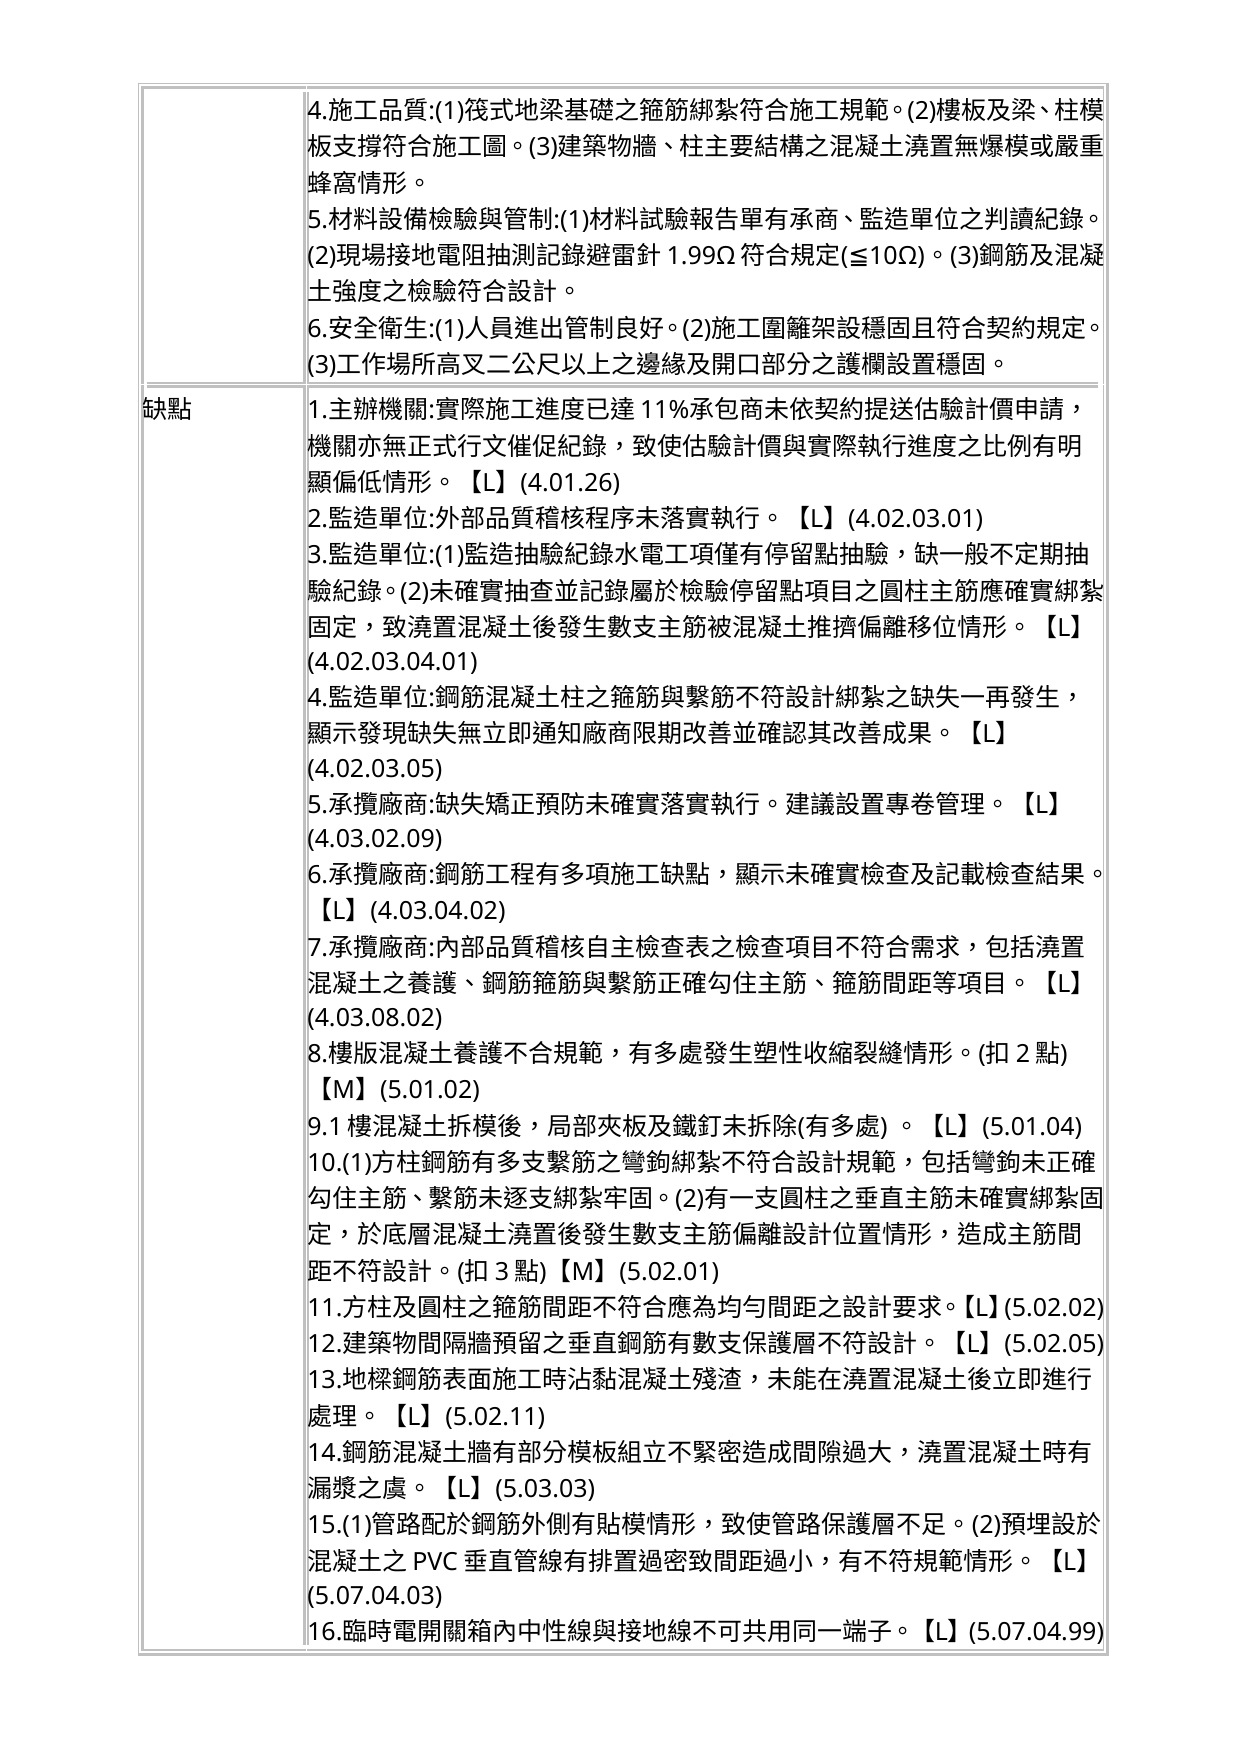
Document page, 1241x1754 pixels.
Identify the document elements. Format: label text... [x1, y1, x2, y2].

table_cell 1.主辦機關:實際施工進度已達11%承包商未依契約提送估驗計價申請，機關亦無正式行文催促紀錄，致使估驗計價與實際執行進度之比例有明顯偏低情形。【L】(4.01.26) 2.監造單位:外部品質稽核程序未落實執行。【L】(4.02.03.01) 3.監造單位:(1)監造抽驗紀錄水電工項僅有停留點抽驗，缺一般不定期抽驗紀錄。(2)未確實抽查並記錄屬於檢驗停留點項目之圓柱主筋應確實綁紮固定，致澆置混凝土後發生數支主筋被混凝土推擠偏離移位情形。【L】(4.02.03.04.01) 4.監造單位:鋼筋混凝土柱之箍筋與繫筋不符設計綁紮之缺失一再發生，顯示發現缺失無立即通知廠商限期改善並確認其改善成果。【L】(4.02.03.05) 5.承攬廠商:缺失矯正預防未確實落實執行。建議設置專卷管理。【L】(4.03.02.09) 6.承攬廠商:鋼筋工程有多項施工缺點，顯示未確實檢查及記載檢查結果。【L】(4.03.04.02) 7.承攬廠商:內部品質稽核自主檢查表之檢查項目不符合需求，包括澆置混凝土之養護、鋼筋箍筋與繫筋正確勾住主筋、箍筋間距等項目。【L】(4.03.08.02) 8.樓版混凝土養護不合規範，有多處發生塑性收縮裂縫情形。(扣2點)【M】(5.01.02) 9.1樓混凝土拆模後，局部夾板及鐵釘未拆除(有多處) 。【L】(5.01.04) 10.(1)方柱鋼筋有多支繫筋之彎鉤綁紮不符合設計規範，包括彎鉤未正確勾住主筋、繫筋未逐支綁紮牢固。(2)有一支圓柱之垂直主筋未確實綁紮固定，於底層混凝土澆置後發生數支主筋偏離設計位置情形，造成主筋間距不符設計。(扣3點)【M】(5.02.01) 11.方柱及圓柱之箍筋間距不符合應為均勻間距之設計要求。【L】(5.02.02) 12.建築物間隔牆預留之垂直鋼筋有數支保護層不符設計。【L】(5.02.05) 13.地樑鋼筋表面施工時沾黏混凝土殘渣，未能在澆置混凝土後立即進行處理。【L】(5.02.11) 14.鋼筋混凝土牆有部分模板組立不緊密造成間隙過大，澆置混凝土時有漏漿之虞。【L】(5.03.03) 15.(1)管路配於鋼筋外側有貼模情形，致使管路保護層不足。(2)預埋設於混凝土之PVC垂直管線有排置過密致間距過小，有不符規範情形。【L】(5.07.04.03) 16.臨時電開關箱內中性線與接地線不可共用同一端子。【L】(5.07.04.99) 17.管路出口請以管帽施以保護以免遭異物阻塞。【L】(5.07.05.10) 18.工程告示牌專任工程人員未標示手機號碼。【L】(5.09.08) 19.排水管路系統缺滿水試水試壓紀錄。【L】(5.10.06.03) 20.結構混凝土配比設計摻入30%之爐碴，無依據 [CNS 1258 卜特蘭水泥熱壓膨脹試驗法]檢驗所用爐碴之膨脹量，以防止摻用或誤用未經安定化處理之氧化碴或還原碴材料。【L】(5.10.99) 21.建築物內架設之鋼板斜坡道無橫向止滑條。【L】(5.14.01.04) 22.施工現場以鋼筋為放樣標示點，鋼筋頭突出端部銳利未加護蓋保護，易造成人員傷害。 【L】(5.14.06.01) 23.現場施工安全警告設施不足請再加強。【L】(5.14.99) 缺點總計扣點數5 點 [306, 382, 1106, 1649]
table_cell 4.施工品質:(1)筏式地梁基礎之箍筋綁紮符合施工規範。(2)樓板及梁、柱模板支撐符合施工圖。(3)建築物牆、柱主要結構之混凝土澆置無爆模或嚴重蜂窩情形。 5.材料設備檢驗與管制:(1)材料試驗報告單有承商、監造單位之判讀紀錄。(2)現場接地電阻抽測記錄避雷針1.99Ω符合規定(≦10Ω)。(3)鋼筋及混凝土強度之檢驗符合設計。 6.安全衛生:(1)人員進出管制良好。(2)施工圍籬架設穩固且符合契約規定。(3)工作場所高叉二公尺以上之邊緣及開口部分之護欄設置穩固。 [306, 84, 1106, 382]
table_cell 缺點 [141, 382, 306, 1649]
table_cell [144, 89, 306, 382]
